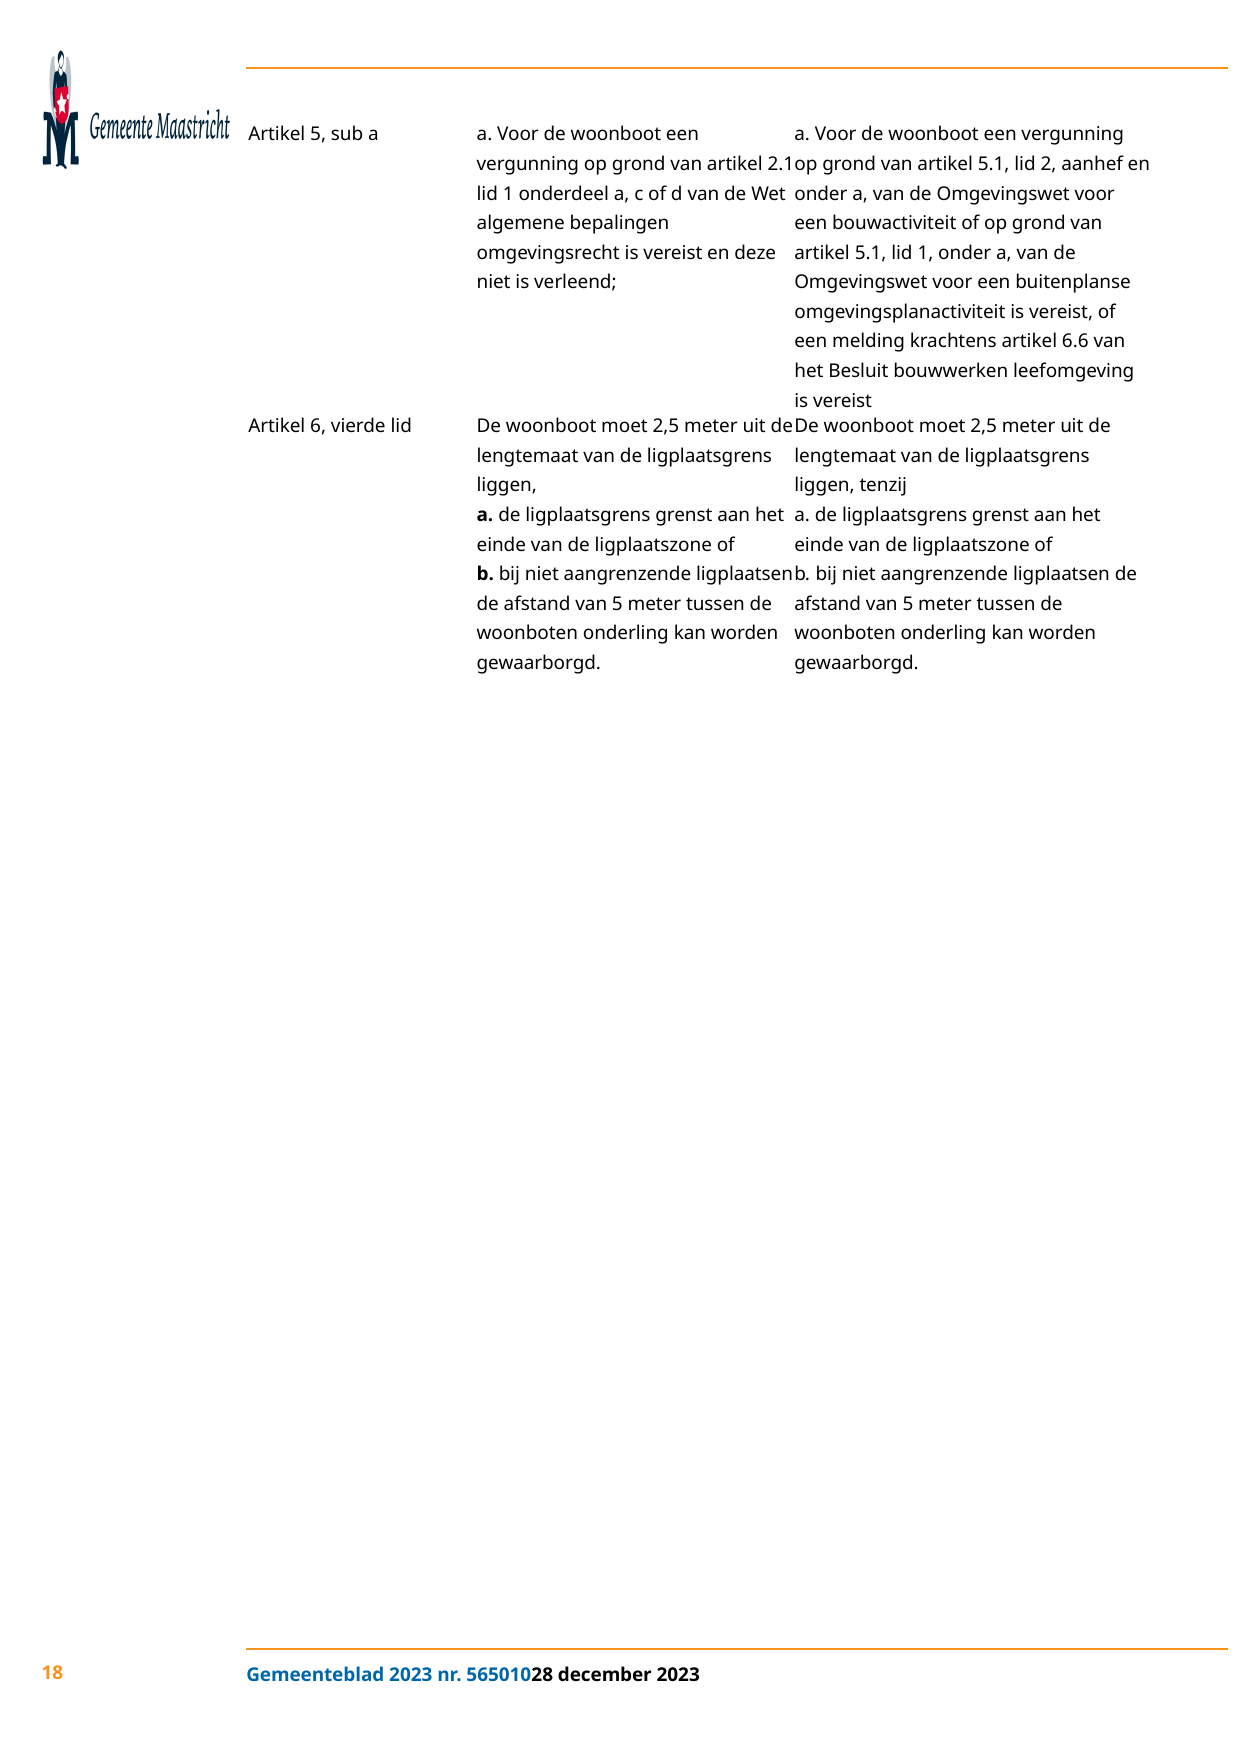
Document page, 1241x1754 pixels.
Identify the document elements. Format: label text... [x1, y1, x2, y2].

picture [41, 47, 231, 172]
table_cell a. Voor de woonboot een vergunning op grond van artikel 5.1, lid 2, aanhef en onder a, van de Omgevingswet voor een bouwactiviteit of op grond van artikel 5.1, lid 1, onder a, van de Omgevingswet voor een buitenplanse omgevingsplanactiviteit is vereist, of een melding krachtens artikel 6.6 van het Besluit bouwwerken leefomgeving is vereist [794, 121, 1152, 412]
table_cell Artikel 6, vierde lid [248, 413, 476, 704]
table_cell De woonboot moet 2,5 meter uit de lengtemaat van de ligplaatsgrens liggen, tenzij a. de ligplaatsgrens grenst aan het einde van de ligplaatszone of b. bij niet aangrenzende ligplaatsen de afstand van 5 meter tussen de woonboten onderling kan worden gewaarborgd. [794, 413, 1152, 704]
table_cell a. Voor de woonboot een vergunning op grond van artikel 2.1 lid 1 onderdeel a, c of d van de Wet algemene bepalingen omgevingsrecht is vereist en deze niet is verleend; [476, 121, 794, 412]
table_cell De woonboot moet 2,5 meter uit de lengtemaat van de ligplaatsgrens liggen, a. de ligplaatsgrens grenst aan het einde van de ligplaatszone of b. bij niet aangrenzende ligplaatsen de afstand van 5 meter tussen de woonboten onderling kan worden gewaarborgd. [476, 413, 794, 704]
table_cell [248, 95, 1152, 121]
table_cell Artikel 5, sub a [248, 121, 476, 412]
